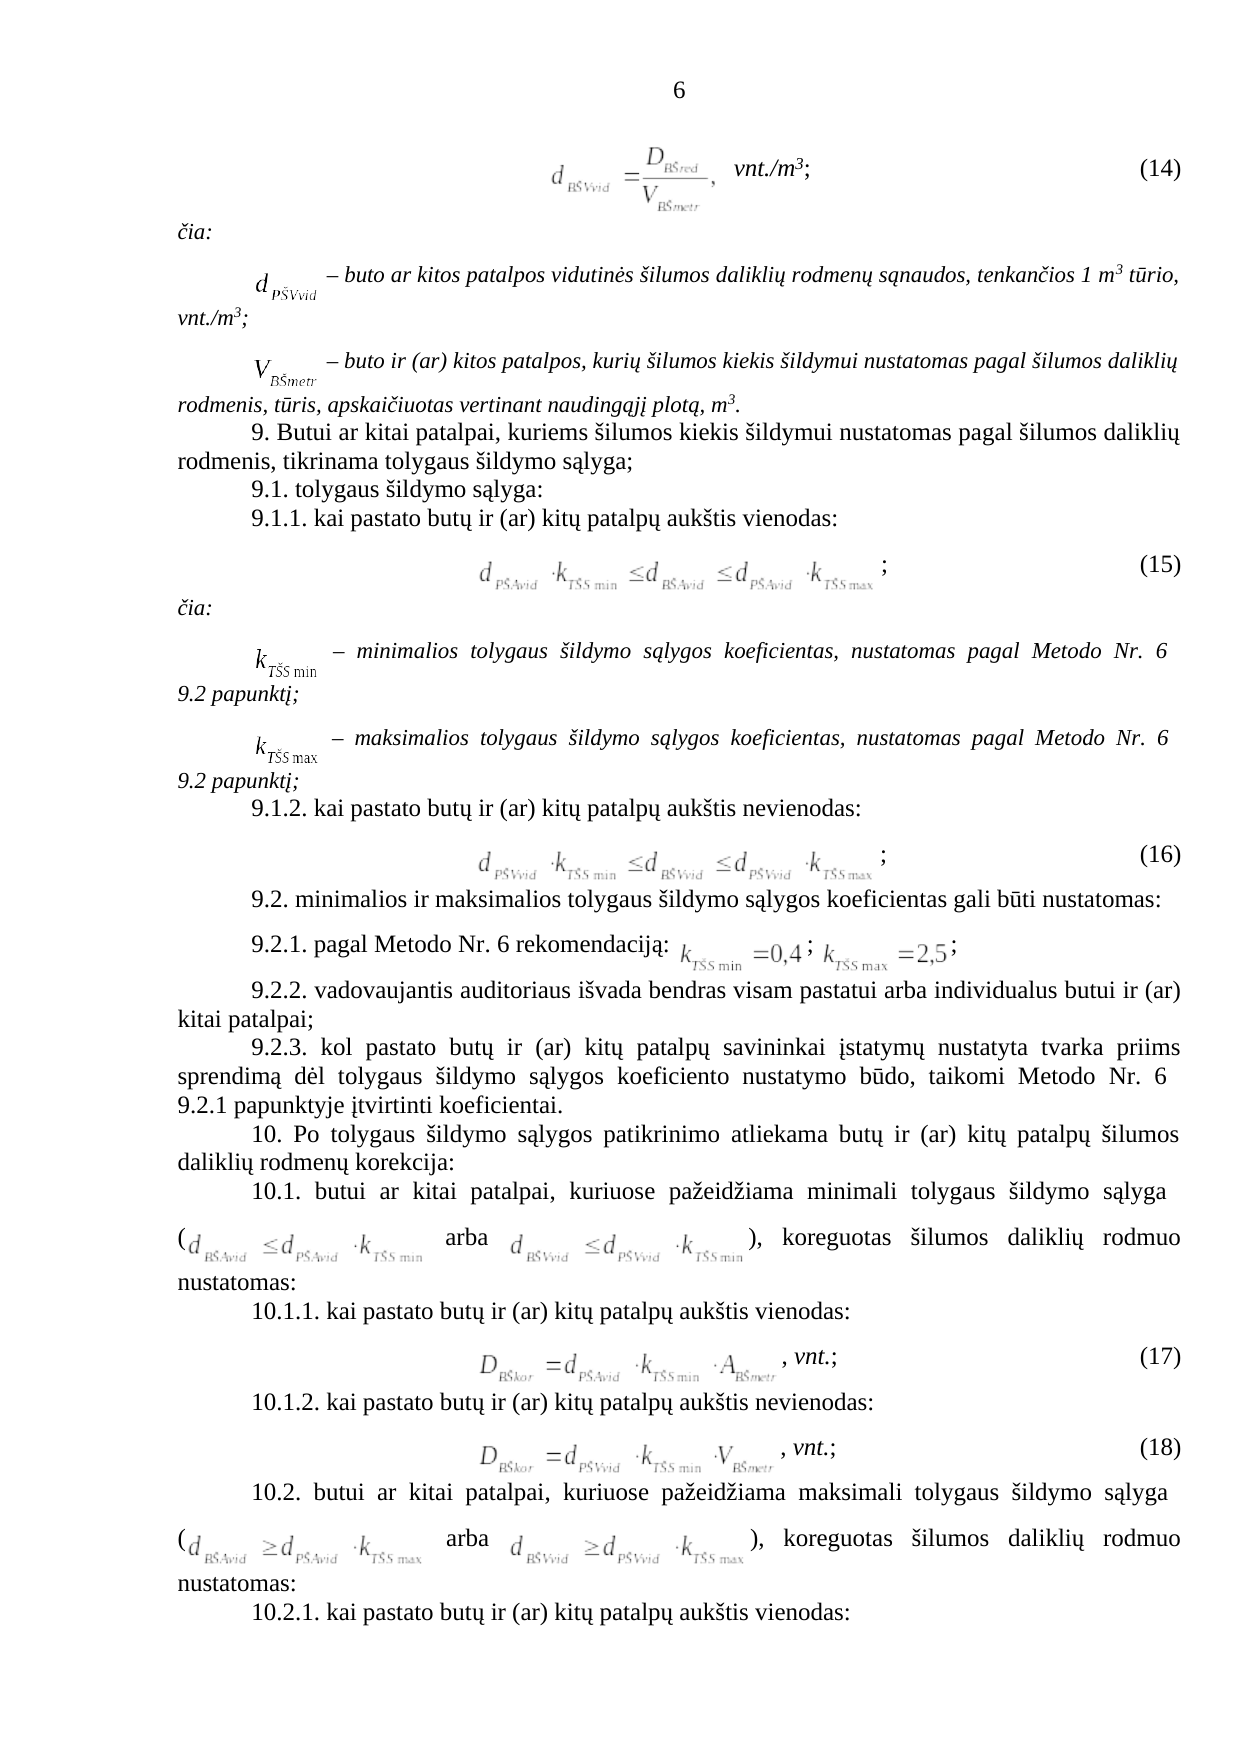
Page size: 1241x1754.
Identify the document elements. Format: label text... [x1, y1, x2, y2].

text 9.2.1. pagal Metodo Nr. 6 rekomendaciją: ; ; [177, 913, 1181, 975]
text 9.2.3. kol pastato butų ir (ar) kitų patalpų savininkai įstatymų nustatyta tvarka priims sprendimą dėl tolygaus šildymo sąlygos koeficiento nustatymo būdo, taikomi Metodo Nr. 6 9.2.1 papunktyje įtvirtinti koeficientai. [177, 1032, 1181, 1119]
text – maksimalios tolygaus šildymo sąlygos koeficientas, nustatomas pagal Metodo Nr. 6 9.2 papunktį; [177, 707, 1181, 793]
text 10.2.1. kai pastato butų ir (ar) kitų patalpų aukštis vienodas: [177, 1597, 1181, 1626]
text 10.2. butui ar kitai patalpai, kuriuose pažeidžiama maksimali tolygaus šildymo sąlyga ( arba ), koreguotas šilumos daliklių rodmuo nustatomas: [177, 1477, 1181, 1597]
text ; (16) [177, 822, 1181, 884]
text – minimalios tolygaus šildymo sąlygos koeficientas, nustatomas pagal Metodo Nr. 6 9.2 papunktį; [177, 620, 1181, 707]
text , vnt.; (17) [177, 1324, 1181, 1387]
text 9.1.2. kai pastato butų ir (ar) kitų patalpų aukštis nevienodas: [177, 793, 1181, 822]
text 9.2.2. vadovaujantis auditoriaus išvada bendras visam pastatui arba individualus butui ir (ar) kitai patalpai; [177, 975, 1181, 1032]
text 9.1.1. kai pastato butų ir (ar) kitų patalpų aukštis vienodas: [177, 503, 1181, 532]
text 10.1. butui ar kitai patalpai, kuriuose pažeidžiama minimali tolygaus šildymo sąlyga ( arba ), koreguotas šilumos daliklių rodmuo nustatomas: [177, 1176, 1181, 1296]
text , vnt.; (18) [177, 1415, 1181, 1477]
text 9.1. tolygaus šildymo sąlyga: [177, 474, 1181, 503]
text – buto ar kitos patalpos vidutinės šilumos daliklių rodmenų sąnaudos, tenkančios 1 m3 tūrio, vnt./m3; [177, 244, 1181, 331]
text čia: [177, 594, 1181, 620]
text – buto ir (ar) kitos patalpos, kurių šilumos kiekis šildymui nustatomas pagal šilumos daliklių rodmenis, tūris, apskaičiuotas vertinant naudingąjį plotą, m3. [177, 331, 1181, 417]
text 10.1.1. kai pastato butų ir (ar) kitų patalpų aukštis vienodas: [177, 1296, 1181, 1324]
text 10. Po tolygaus šildymo sąlygos patikrinimo atliekama butų ir (ar) kitų patalpų šilumos daliklių rodmenų korekcija: [177, 1119, 1181, 1176]
text 10.1.2. kai pastato butų ir (ar) kitų patalpų aukštis nevienodas: [177, 1387, 1181, 1415]
text ; (15) [177, 532, 1181, 594]
text 9.2. minimalios ir maksimalios tolygaus šildymo sąlygos koeficientas gali būti nustatomas: [177, 884, 1181, 913]
text čia: [177, 218, 1181, 244]
text 9. Butui ar kitai patalpai, kuriems šilumos kiekis šildymui nustatomas pagal šilumos daliklių rodmenis, tikrinama tolygaus šildymo sąlyga; [177, 417, 1181, 474]
text vnt./m3; (14) [177, 118, 1181, 218]
